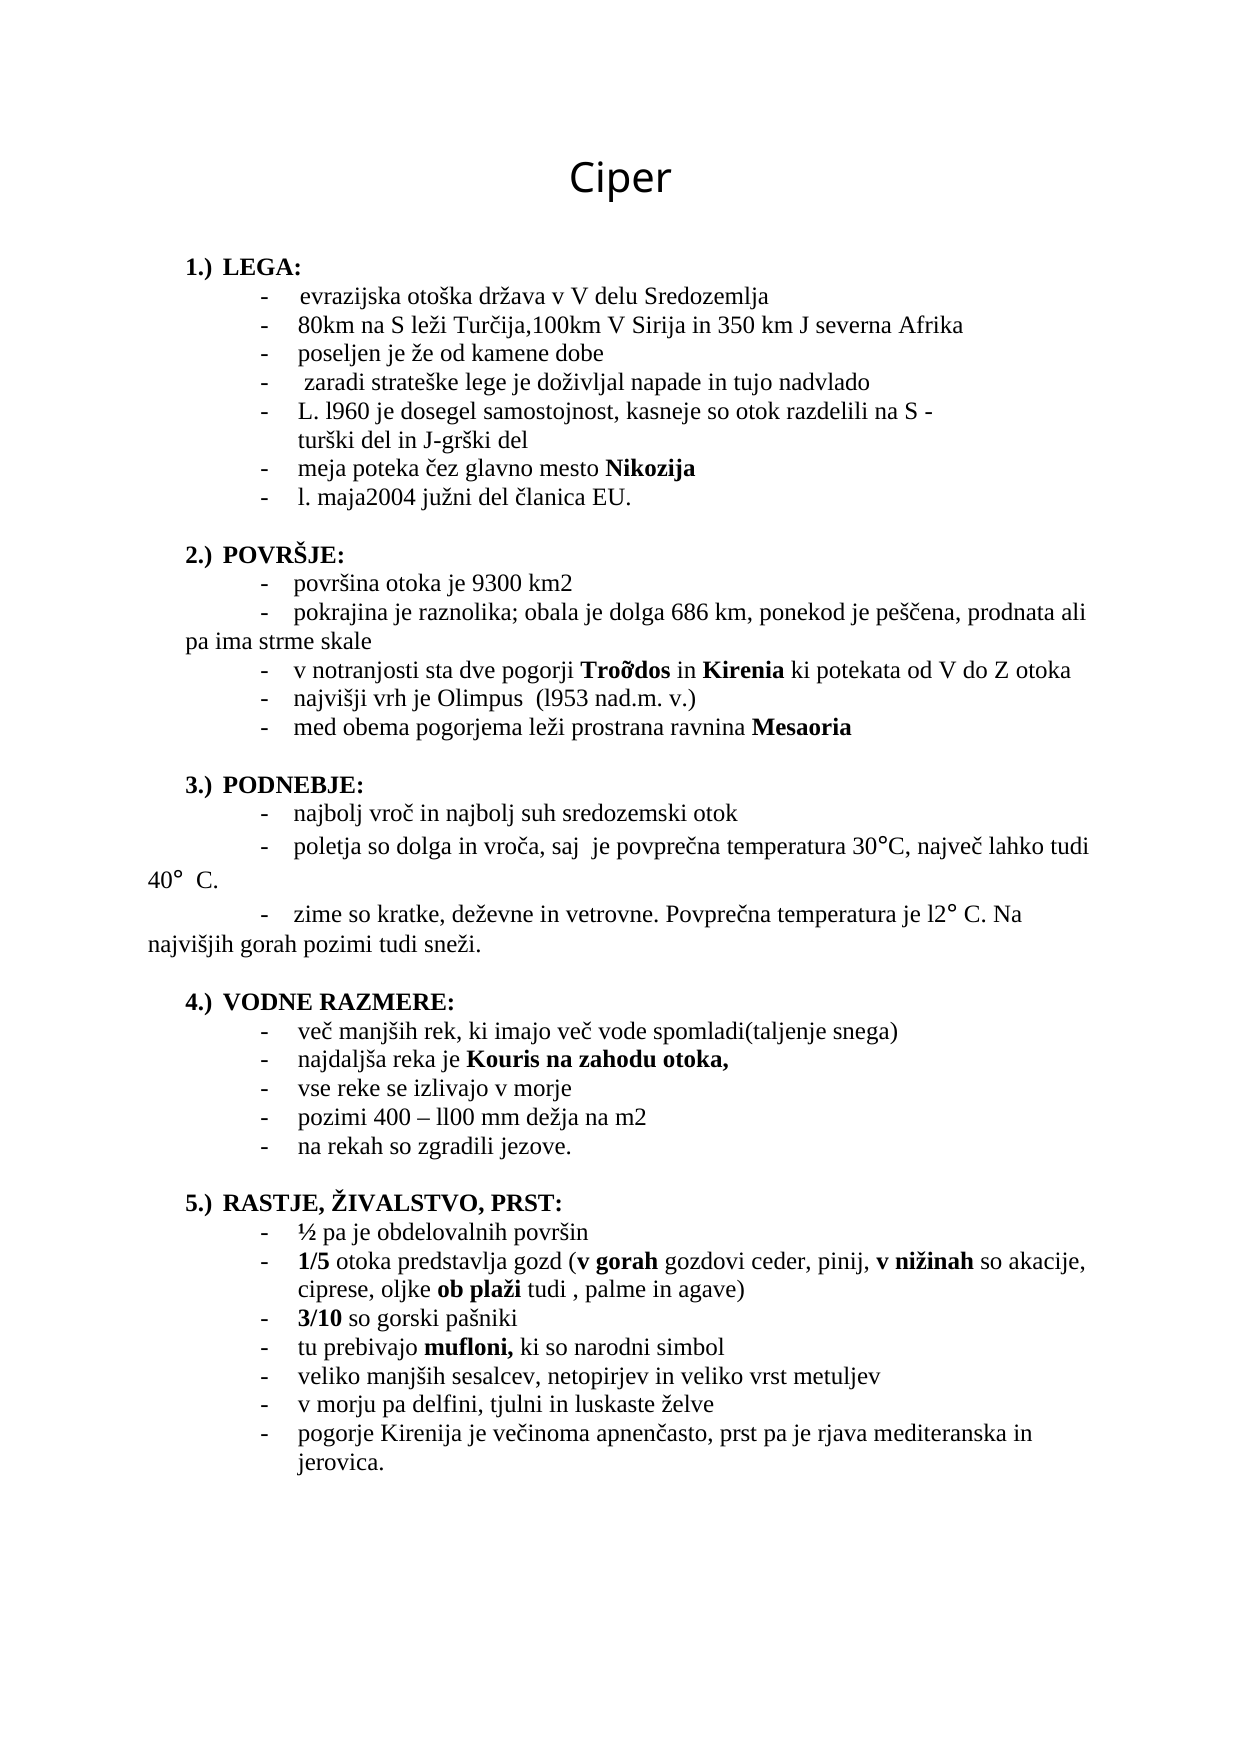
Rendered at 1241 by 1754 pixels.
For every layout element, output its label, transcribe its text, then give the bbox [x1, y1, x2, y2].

text - najbolj vroč in najbolj suh sredozemski otok [148, 798, 1093, 827]
list l. maja2004 južni del članica EU. [260, 482, 1093, 511]
text - evrazijska otoška država v V delu Sredozemlja [185, 281, 1093, 310]
text - v notranjosti sta dve pogorji Troỡdos in Kirenia ki potekata od V do Z otoka [185, 655, 1093, 683]
text - poletja so dolga in vroča, saj je povprečna temperatura 30°C, največ lahko tudi 40° C. [148, 827, 1093, 895]
text turški del in J-grški del [185, 425, 1093, 453]
text Ciper [148, 148, 1093, 204]
list tu prebivajo mufloni, ki so narodni simbol [260, 1332, 1093, 1361]
list VODNE RAZMERE: [185, 987, 1093, 1016]
list pogorje Kirenija je večinoma apnenčasto, prst pa je rjava mediteranska in jerovica. [260, 1418, 1093, 1476]
list poseljen je že od kamene dobe [260, 338, 1093, 367]
list vse reke se izlivajo v morje [260, 1073, 1093, 1102]
text - pokrajina je raznolika; obala je dolga 686 km, ponekod je peščena, prodnata ali pa ima strme skale [185, 597, 1093, 655]
list na rekah so zgradili jezove. [260, 1131, 1093, 1159]
list več manjših rek, ki imajo več vode spomladi(taljenje snega) [260, 1016, 1093, 1044]
list zaradi strateške lege je doživljal napade in tujo nadvlado [260, 367, 1093, 396]
list LEGA: [185, 252, 1093, 281]
list 1/5 otoka predstavlja gozd (v gorah gozdovi ceder, pinij, v nižinah so akacije, ciprese, oljke ob plaži tudi , palme in agave) [260, 1246, 1093, 1303]
list 3/10 so gorski pašniki [260, 1303, 1093, 1332]
list RASTJE, ŽIVALSTVO, PRST: [185, 1188, 1093, 1217]
text - zime so kratke, deževne in vetrovne. Povprečna temperatura je l2° C. Na najvišjih gorah pozimi tudi sneži. [148, 895, 1093, 958]
text - med obema pogorjema leži prostrana ravnina Mesaoria [185, 712, 1093, 741]
list ½ pa je obdelovalnih površin [260, 1217, 1093, 1246]
list najdaljša reka je Kouris na zahodu otoka, [260, 1044, 1093, 1073]
list meja poteka čez glavno mesto Nikozija [260, 453, 1093, 482]
list POVRŠJE: [185, 540, 1093, 568]
text - najvišji vrh je Olimpus (l953 nad.m. v.) [185, 683, 1093, 712]
text - površina otoka je 9300 km2 [185, 568, 1093, 597]
list L. l960 je dosegel samostojnost, kasneje so otok razdelili na S - [260, 396, 1093, 425]
list v morju pa delfini, tjulni in luskaste želve [260, 1389, 1093, 1418]
list veliko manjših sesalcev, netopirjev in veliko vrst metuljev [260, 1361, 1093, 1389]
list 80km na S leži Turčija,100km V Sirija in 350 km J severna Afrika [260, 310, 1093, 338]
list PODNEBJE: [185, 770, 1093, 798]
list pozimi 400 – ll00 mm dežja na m2 [260, 1102, 1093, 1131]
